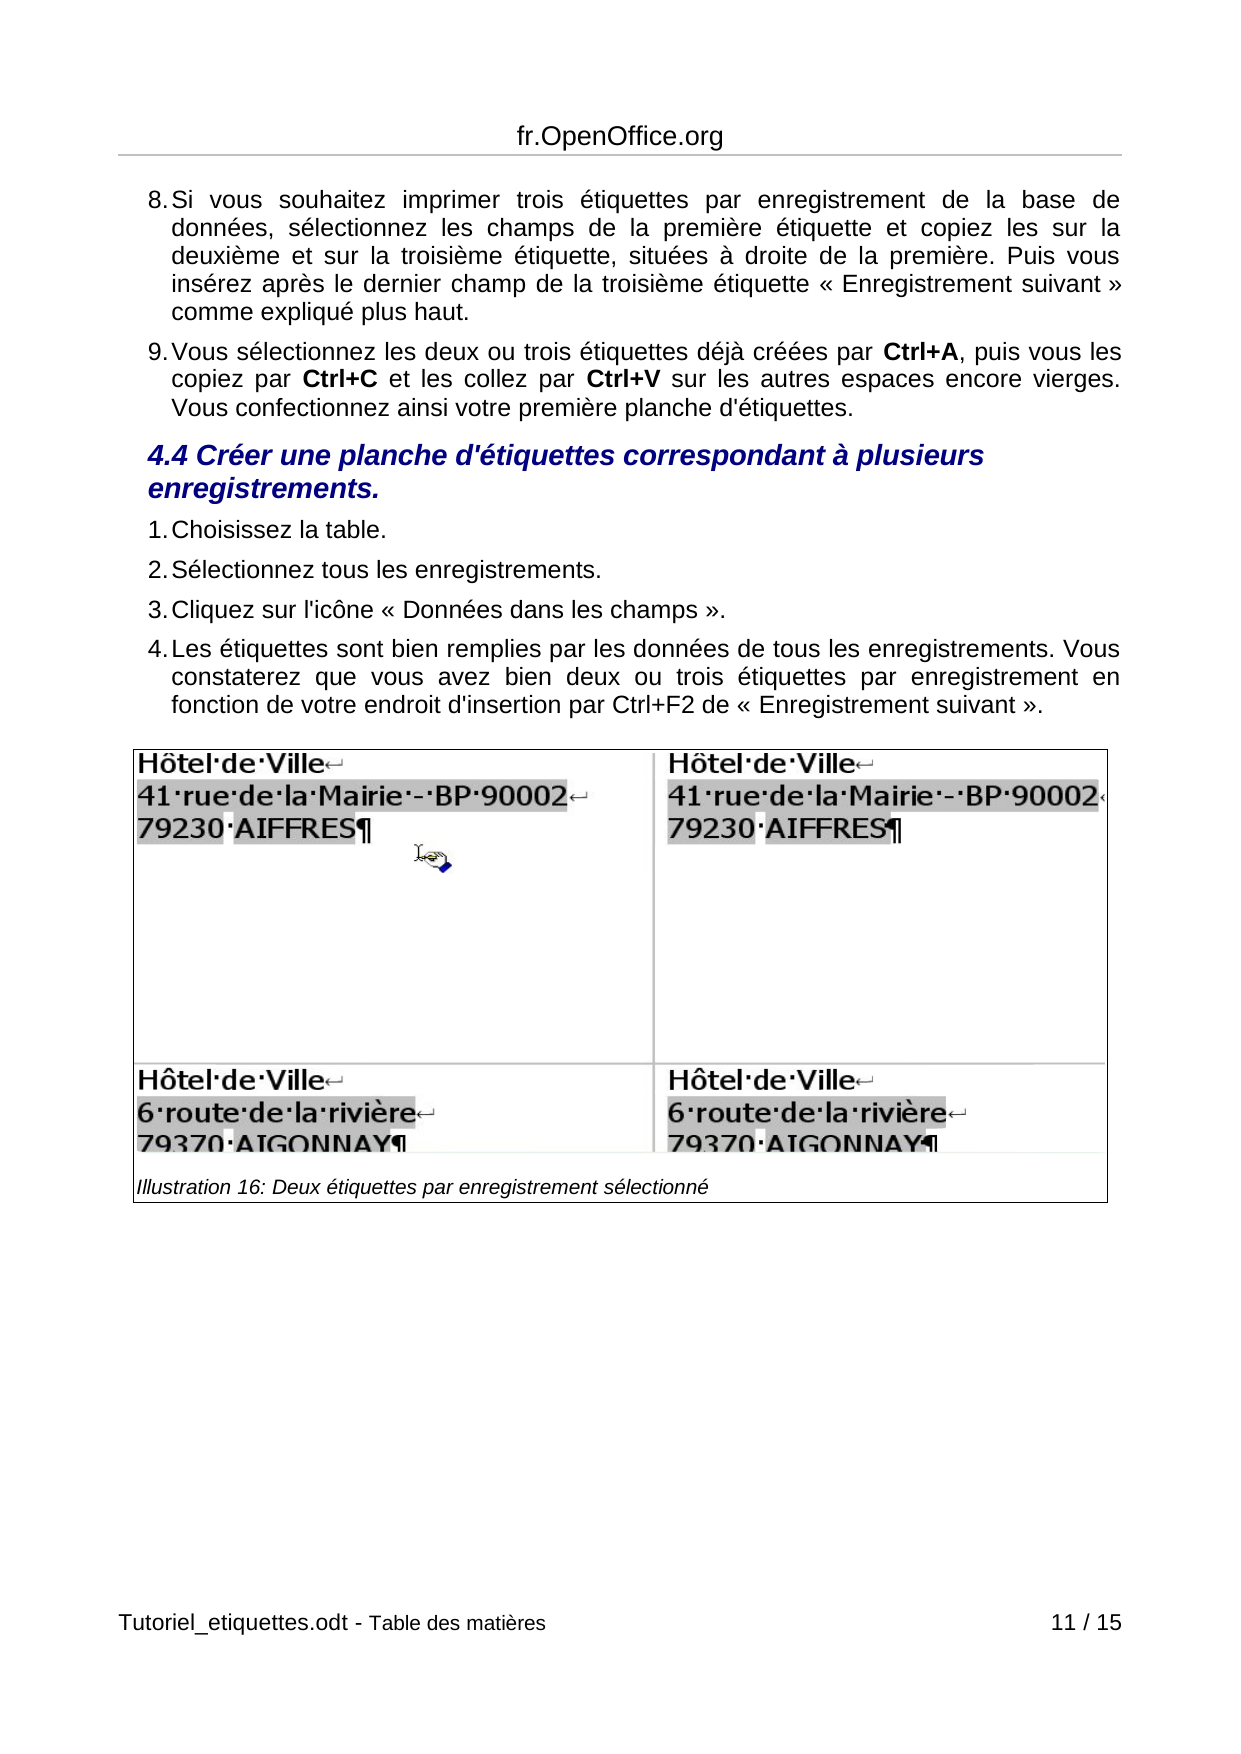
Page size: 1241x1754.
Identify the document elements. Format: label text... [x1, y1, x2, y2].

subtitle Créer une planche d'étiquettes correspondant à plusieurs enregistrements. [148, 439, 1122, 504]
list Choisissez la table. [148, 516, 1122, 544]
text Illustration 16: Deux étiquettes par enregistrement sélectionné [134, 1154, 1107, 1202]
list Vous sélectionnez les deux ou trois étiquettes déjà créées par Ctrl+A, puis vous les copiez par Ctrl+C et les collez par Ctrl+V sur les autres espaces encore vierges. Vous confectionnez ainsi votre première planche d'étiquettes. [148, 337, 1122, 421]
text [134, 750, 1107, 1061]
list Cliquez sur l'icône « Données dans les champs ». [148, 596, 1122, 623]
list Sélectionnez tous les enregistrements. [148, 556, 1122, 584]
list Les étiquettes sont bien remplies par les données de tous les enregistrements. Vous constaterez que vous avez bien deux ou trois étiquettes par enregistrement en fonction de votre endroit d'insertion par Ctrl+F2 de « Enregistrement suivant ». [148, 635, 1122, 719]
picture [134, 753, 1108, 1154]
list Si vous souhaitez imprimer trois étiquettes par enregistrement de la base de données, sélectionnez les champs de la première étiquette et copiez les sur la deuxième et sur la troisième étiquette, situées à droite de la première. Puis vous insérez après le dernier champ de la troisième étiquette « Enregistrement suivant » comme expliqué plus haut. [148, 186, 1122, 326]
text [134, 1065, 920, 1153]
